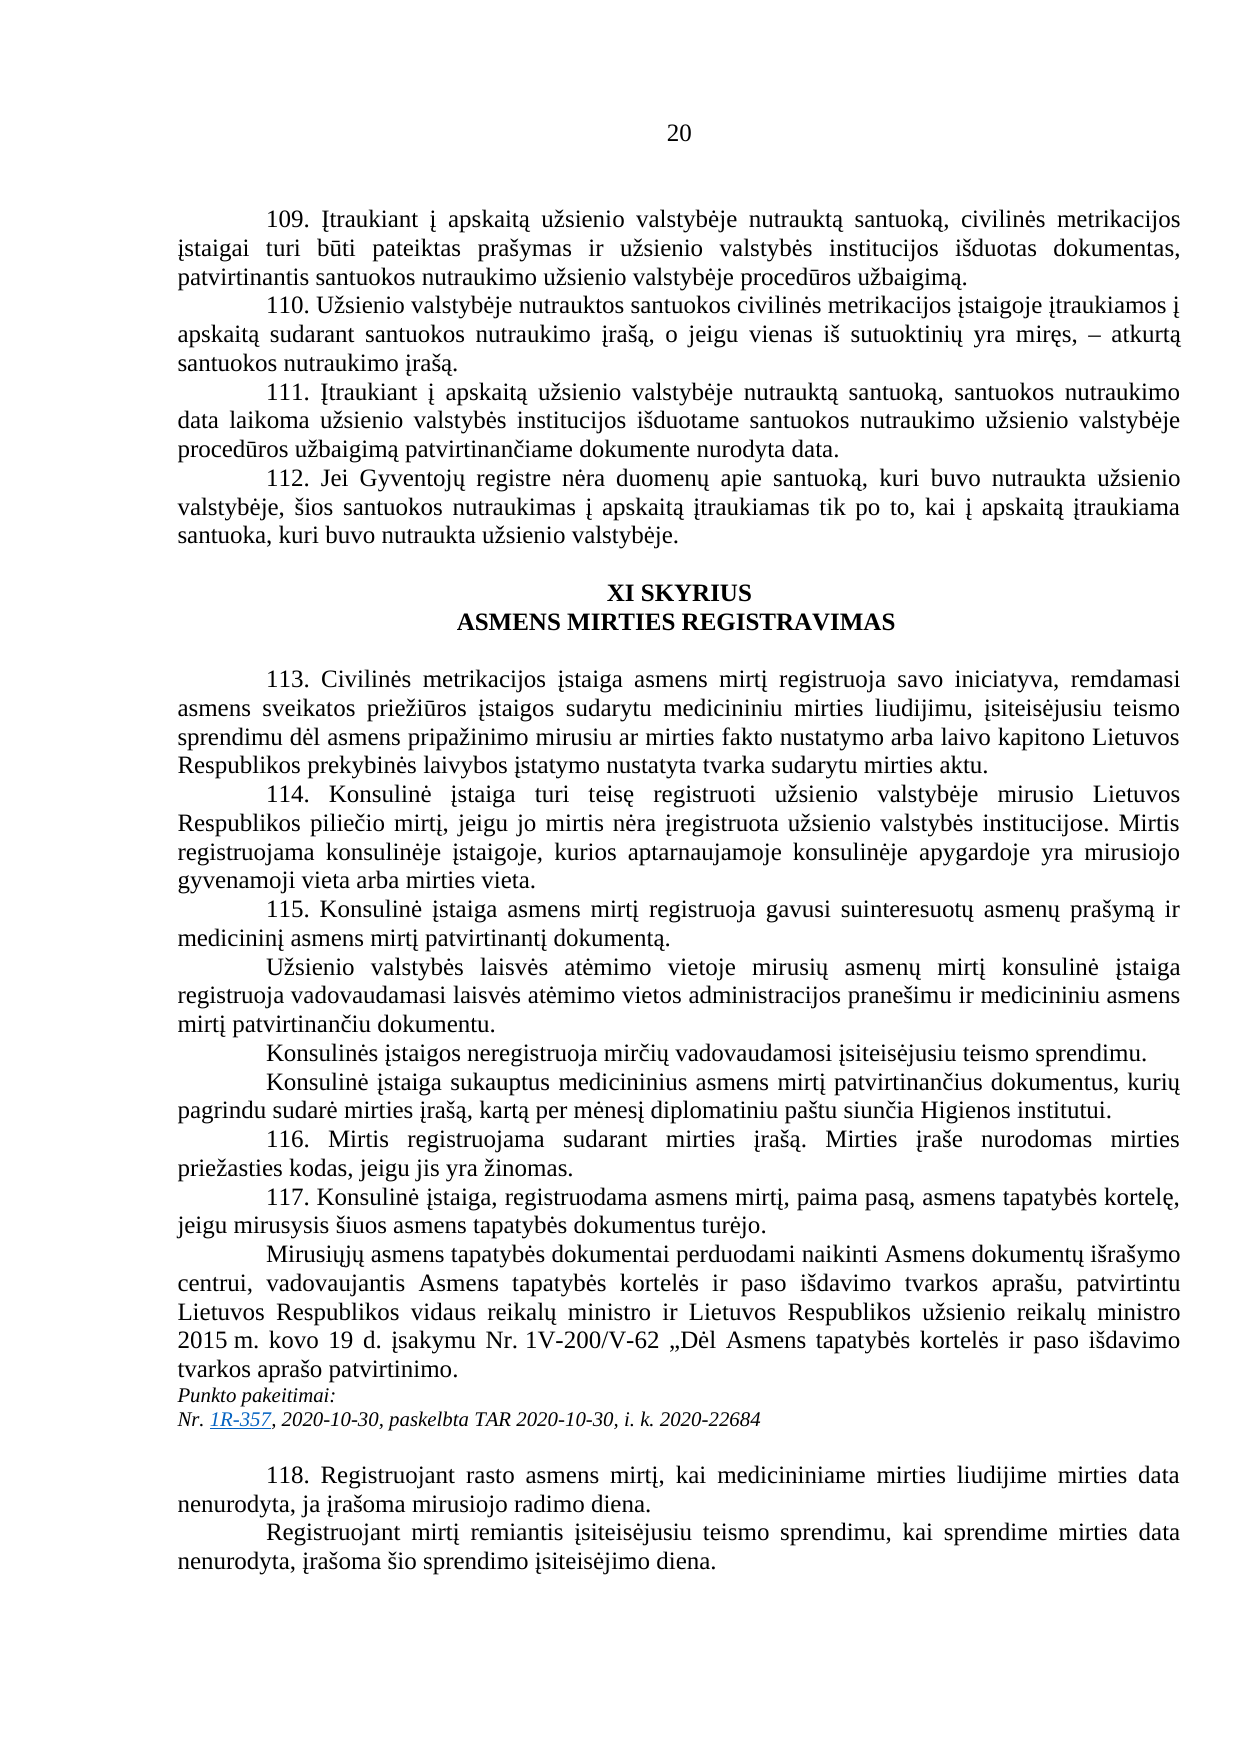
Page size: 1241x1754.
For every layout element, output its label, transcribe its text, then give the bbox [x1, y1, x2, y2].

text 114. Konsulinė įstaiga turi teisę registruoti užsienio valstybėje mirusio Lietuvos Respublikos piliečio mirtį, jeigu jo mirtis nėra įregistruota užsienio valstybės institucijose. Mirtis registruojama konsulinėje įstaigoje, kurios aptarnaujamoje konsulinėje apygardoje yra mirusiojo gyvenamoji vieta arba mirties vieta. [177, 779, 1181, 894]
text Punkto pakeitimai: [177, 1383, 1181, 1407]
text Užsienio valstybės laisvės atėmimo vietoje mirusių asmenų mirtį konsulinė įstaiga registruoja vadovaudamasi laisvės atėmimo vietos administracijos pranešimu ir medicininiu asmens mirtį patvirtinančiu dokumentu. [177, 952, 1181, 1038]
text 115. Konsulinė įstaiga asmens mirtį registruoja gavusi suinteresuotų asmenų prašymą ir medicininį asmens mirtį patvirtinantį dokumentą. [177, 894, 1181, 952]
text 117. Konsulinė įstaiga, registruodama asmens mirtį, paima pasą, asmens tapatybės kortelę, jeigu mirusysis šiuos asmens tapatybės dokumentus turėjo. [177, 1182, 1181, 1239]
text 109. Įtraukiant į apskaitą užsienio valstybėje nutrauktą santuoką, civilinės metrikacijos įstaigai turi būti pateiktas prašymas ir užsienio valstybės institucijos išduotas dokumentas, patvirtinantis santuokos nutraukimo užsienio valstybėje procedūros užbaigimą. [177, 204, 1181, 291]
text 113. Civilinės metrikacijos įstaiga asmens mirtį registruoja savo iniciatyva, remdamasi asmens sveikatos priežiūros įstaigos sudarytu medicininiu mirties liudijimu, įsiteisėjusiu teismo sprendimu dėl asmens pripažinimo mirusiu ar mirties fakto nustatymo arba laivo kapitono Lietuvos Respublikos prekybinės laivybos įstatymo nustatyta tvarka sudarytu mirties aktu. [177, 664, 1181, 779]
text Registruojant mirtį remiantis įsiteisėjusiu teismo sprendimu, kai sprendime mirties data nenurodyta, įrašoma šio sprendimo įsiteisėjimo diena. [177, 1517, 1181, 1575]
text 118. Registruojant rasto asmens mirtį, kai medicininiame mirties liudijime mirties data nenurodyta, ja įrašoma mirusiojo radimo diena. [177, 1460, 1181, 1517]
text Konsulinės įstaigos neregistruoja mirčių vadovaudamosi įsiteisėjusiu teismo sprendimu. [177, 1038, 1181, 1067]
text 116. Mirtis registruojama sudarant mirties įrašą. Mirties įraše nurodomas mirties priežasties kodas, jeigu jis yra žinomas. [177, 1124, 1181, 1182]
text 112. Jei Gyventojų registre nėra duomenų apie santuoką, kuri buvo nutraukta užsienio valstybėje, šios santuokos nutraukimas į apskaitą įtraukiamas tik po to, kai į apskaitą įtraukiama santuoka, kuri buvo nutraukta užsienio valstybėje. [177, 463, 1181, 549]
text XI SKYRIUS [177, 578, 1181, 607]
text 110. Užsienio valstybėje nutrauktos santuokos civilinės metrikacijos įstaigoje įtraukiamos į apskaitą sudarant santuokos nutraukimo įrašą, o jeigu vienas iš sutuoktinių yra miręs, – atkurtą santuokos nutraukimo įrašą. [177, 291, 1181, 377]
text Mirusiųjų asmens tapatybės dokumentai perduodami naikinti Asmens dokumentų išrašymo centrui, vadovaujantis Asmens tapatybės kortelės ir paso išdavimo tvarkos aprašu, patvirtintu Lietuvos Respublikos vidaus reikalų ministro ir Lietuvos Respublikos užsienio reikalų ministro 2015 m. kovo 19 d. įsakymu Nr. 1V-200/V-62 „Dėl Asmens tapatybės kortelės ir paso išdavimo tvarkos aprašo patvirtinimo. [177, 1239, 1181, 1383]
text 111. Įtraukiant į apskaitą užsienio valstybėje nutrauktą santuoką, santuokos nutraukimo data laikoma užsienio valstybės institucijos išduotame santuokos nutraukimo užsienio valstybėje procedūros užbaigimą patvirtinančiame dokumente nurodyta data. [177, 377, 1181, 463]
text Nr. 1R-357, 2020-10-30, paskelbta TAR 2020-10-30, i. k. 2020-22684 [177, 1407, 1181, 1431]
text ASMENS MIRTIES REGISTRAVIMAS [177, 607, 1181, 636]
text Konsulinė įstaiga sukauptus medicininius asmens mirtį patvirtinančius dokumentus, kurių pagrindu sudarė mirties įrašą, kartą per mėnesį diplomatiniu paštu siunčia Higienos institutui. [177, 1067, 1181, 1124]
